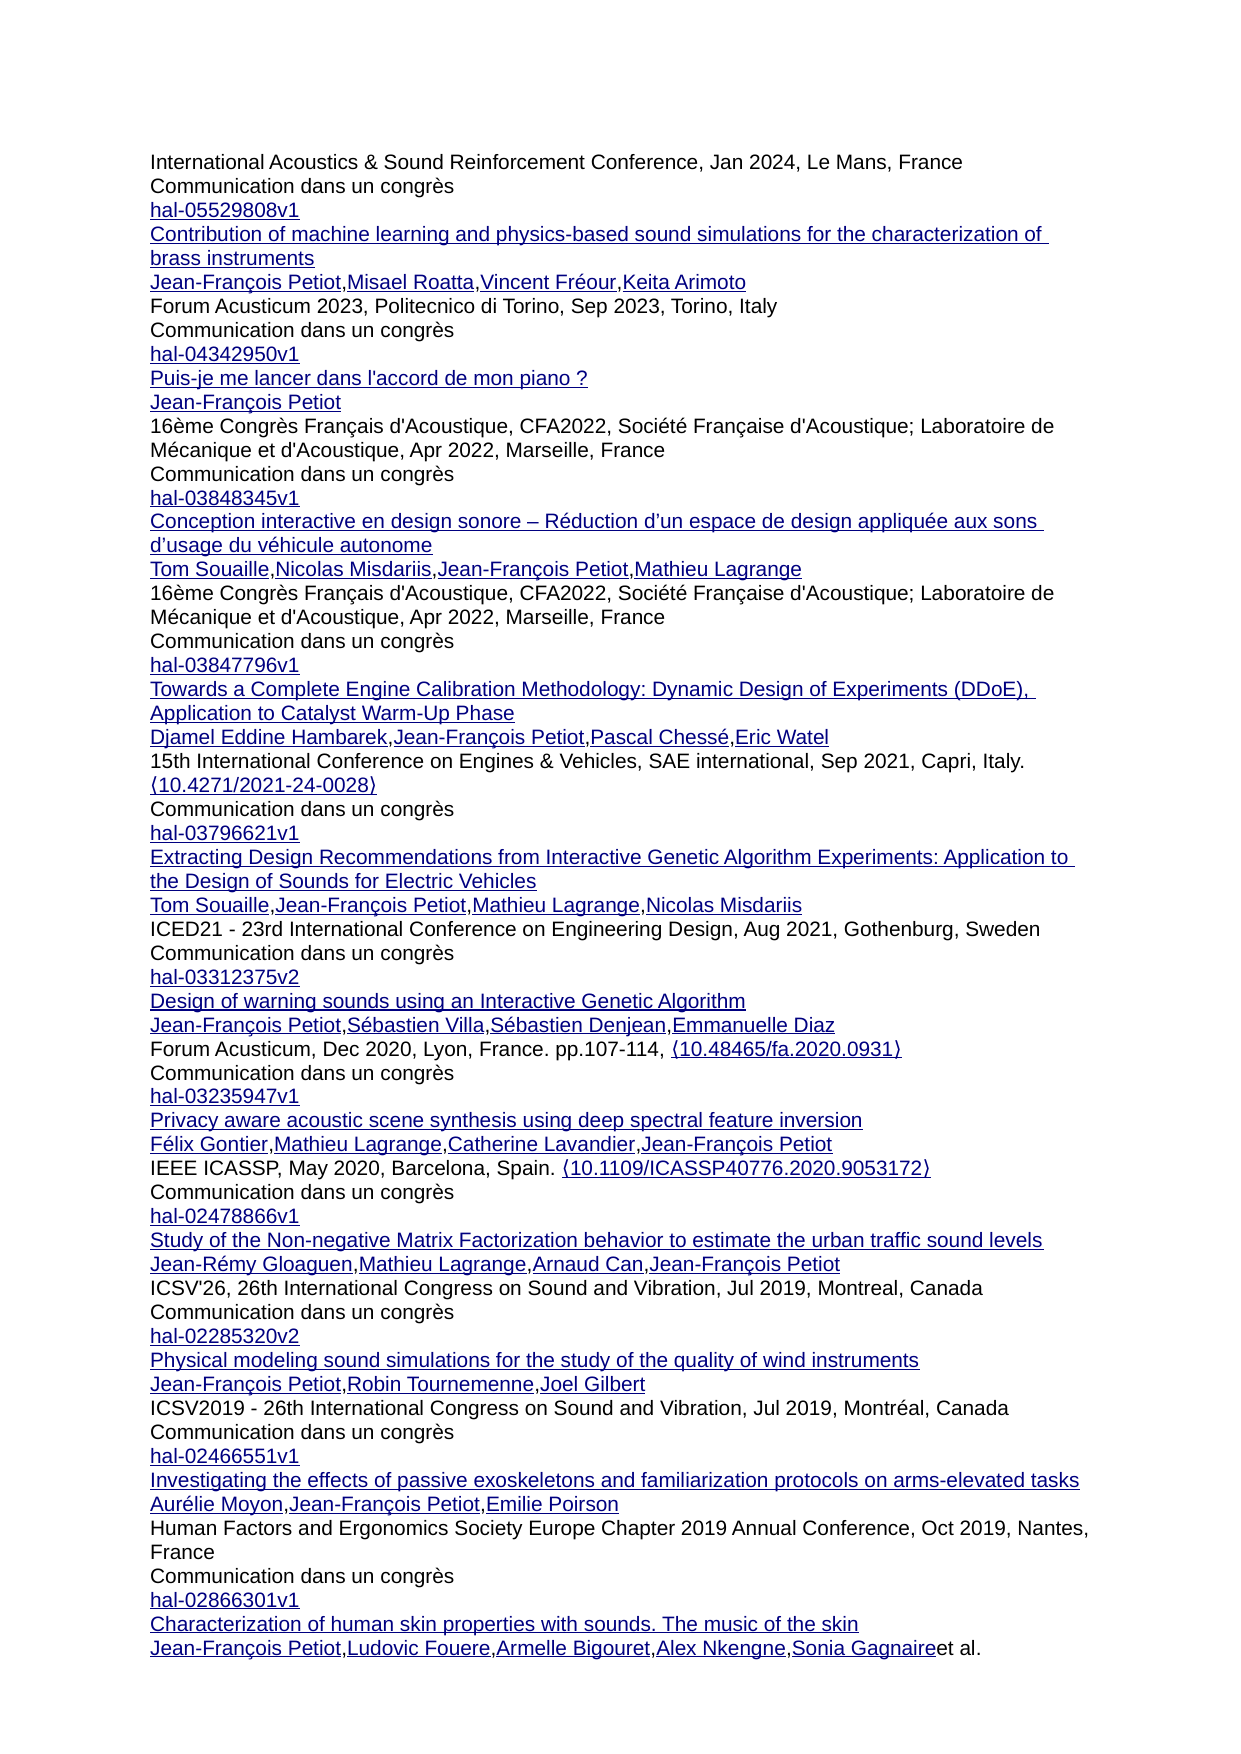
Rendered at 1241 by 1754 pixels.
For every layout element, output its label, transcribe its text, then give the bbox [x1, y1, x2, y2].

table_cell Conception interactive en design sonore – Réduction d’un espace de design appliquée aux sons d’usage du véhicule autonome Tom Souaille,Nicolas Misdariis,Jean-François Petiot,Mathieu Lagrange 16ème Congrès Français d'Acoustique, CFA2022, Société Française d'Acoustique; Laboratoire de Mécanique et d'Acoustique, Apr 2022, Marseille, France Communication dans un congrès hal-03847796v1 [150, 509, 1090, 677]
table_cell Contribution of machine learning and physics-based sound simulations for the characterization of brass instruments Jean-François Petiot,Misael Roatta,Vincent Fréour,Keita Arimoto Forum Acusticum 2023, Politecnico di Torino, Sep 2023, Torino, Italy Communication dans un congrès hal-04342950v1 [150, 222, 1090, 366]
table_cell Privacy aware acoustic scene synthesis using deep spectral feature inversion Félix Gontier,Mathieu Lagrange,Catherine Lavandier,Jean-François Petiot IEEE ICASSP, May 2020, Barcelona, Spain. ⟨10.1109/ICASSP40776.2020.9053172⟩ Communication dans un congrès hal-02478866v1 [150, 1108, 1090, 1228]
table_cell Towards a Complete Engine Calibration Methodology: Dynamic Design of Experiments (DDoE), Application to Catalyst Warm-Up Phase Djamel Eddine Hambarek,Jean-François Petiot,Pascal Chessé,Eric Watel 15th International Conference on Engines & Vehicles, SAE international, Sep 2021, Capri, Italy. ⟨10.4271/2021-24-0028⟩ Communication dans un congrès hal-03796621v1 [150, 677, 1090, 845]
table_cell Study of the Non-negative Matrix Factorization behavior to estimate the urban traffic sound levels Jean-Rémy Gloaguen,Mathieu Lagrange,Arnaud Can,Jean-François Petiot ICSV'26, 26th International Congress on Sound and Vibration, Jul 2019, Montreal, Canada Communication dans un congrès hal-02285320v2 [150, 1228, 1090, 1348]
table_cell Characterization of human skin properties with sounds. The music of the skin Jean-François Petiot,Ludovic Fouere,Armelle Bigouret,Alex Nkengne,Sonia Gagnaireet al. [150, 1611, 1090, 1659]
table_cell Extracting Design Recommendations from Interactive Genetic Algorithm Experiments: Application to the Design of Sounds for Electric Vehicles Tom Souaille,Jean-François Petiot,Mathieu Lagrange,Nicolas Misdariis ICED21 - 23rd International Conference on Engineering Design, Aug 2021, Gothenburg, Sweden Communication dans un congrès hal-03312375v2 [150, 845, 1090, 988]
table_cell Physical modeling sound simulations for the study of the quality of wind instruments Jean-François Petiot,Robin Tournemenne,Joel Gilbert ICSV2019 - 26th International Congress on Sound and Vibration, Jul 2019, Montréal, Canada Communication dans un congrès hal-02466551v1 [150, 1348, 1090, 1468]
table_cell Investigating the effects of passive exoskeletons and familiarization protocols on arms-elevated tasks Aurélie Moyon,Jean-François Petiot,Emilie Poirson Human Factors and Ergonomics Society Europe Chapter 2019 Annual Conference, Oct 2019, Nantes, France Communication dans un congrès hal-02866301v1 [150, 1468, 1090, 1611]
table_cell International Acoustics & Sound Reinforcement Conference, Jan 2024, Le Mans, France Communication dans un congrès hal-05529808v1 [150, 150, 1090, 222]
table_cell Design of warning sounds using an Interactive Genetic Algorithm Jean-François Petiot,Sébastien Villa,Sébastien Denjean,Emmanuelle Diaz Forum Acusticum, Dec 2020, Lyon, France. pp.107-114, ⟨10.48465/fa.2020.0931⟩ Communication dans un congrès hal-03235947v1 [150, 989, 1090, 1108]
table_cell Puis-je me lancer dans l'accord de mon piano ? Jean-François Petiot 16ème Congrès Français d'Acoustique, CFA2022, Société Française d'Acoustique; Laboratoire de Mécanique et d'Acoustique, Apr 2022, Marseille, France Communication dans un congrès hal-03848345v1 [150, 366, 1090, 509]
